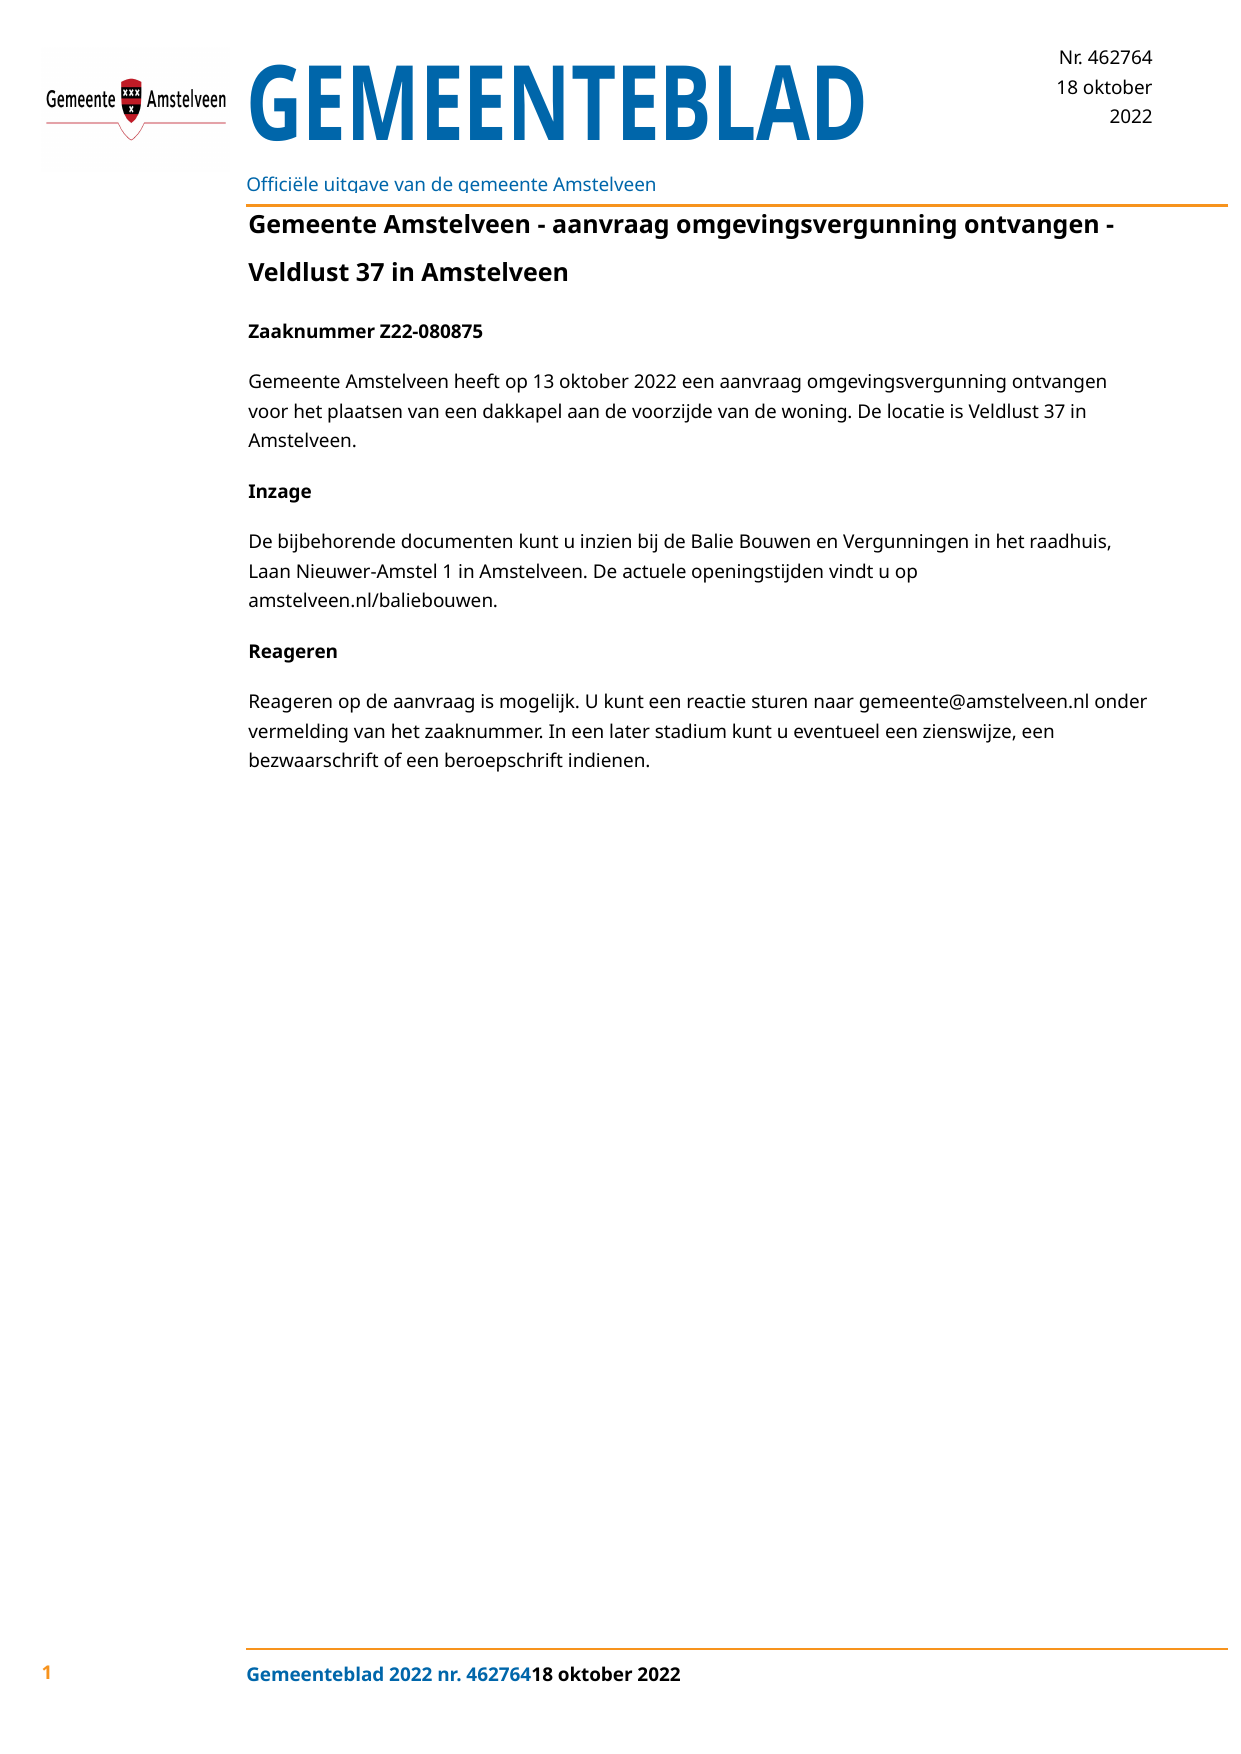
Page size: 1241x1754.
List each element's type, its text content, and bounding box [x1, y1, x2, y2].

text Gemeente Amstelveen - aanvraag omgevingsvergunning ontvangen - Veldlust 37 in Amstelveen [248, 207, 1152, 288]
text Gemeente Amstelveen heeft op 13 oktober 2022 een aanvraag omgevingsvergunning ontvangen voor het plaatsen van een dakkapel aan de voorzijde van de woning. De locatie is Veldlust 37 in Amstelveen. [248, 368, 1152, 453]
text Reageren [248, 638, 1152, 664]
text Zaaknummer Z22-080875 [248, 318, 1152, 344]
text Inzage [248, 478, 1152, 504]
text De bijbehorende documenten kunt u inzien bij de Balie Bouwen en Vergunningen in het raadhuis, Laan Nieuwer-Amstel 1 in Amstelveen. De actuele openingstijden vindt u op amstelveen.nl/baliebouwen. [248, 528, 1152, 613]
text Reageren op de aanvraag is mogelijk. U kunt een reactie sturen naar gemeente@amstelveen.nl onder vermelding van het zaaknummer. In een later stadium kunt u eventueel een zienswijze, een bezwaarschrift of een beroepschrift indienen. [248, 688, 1152, 773]
picture [41, 47, 231, 172]
